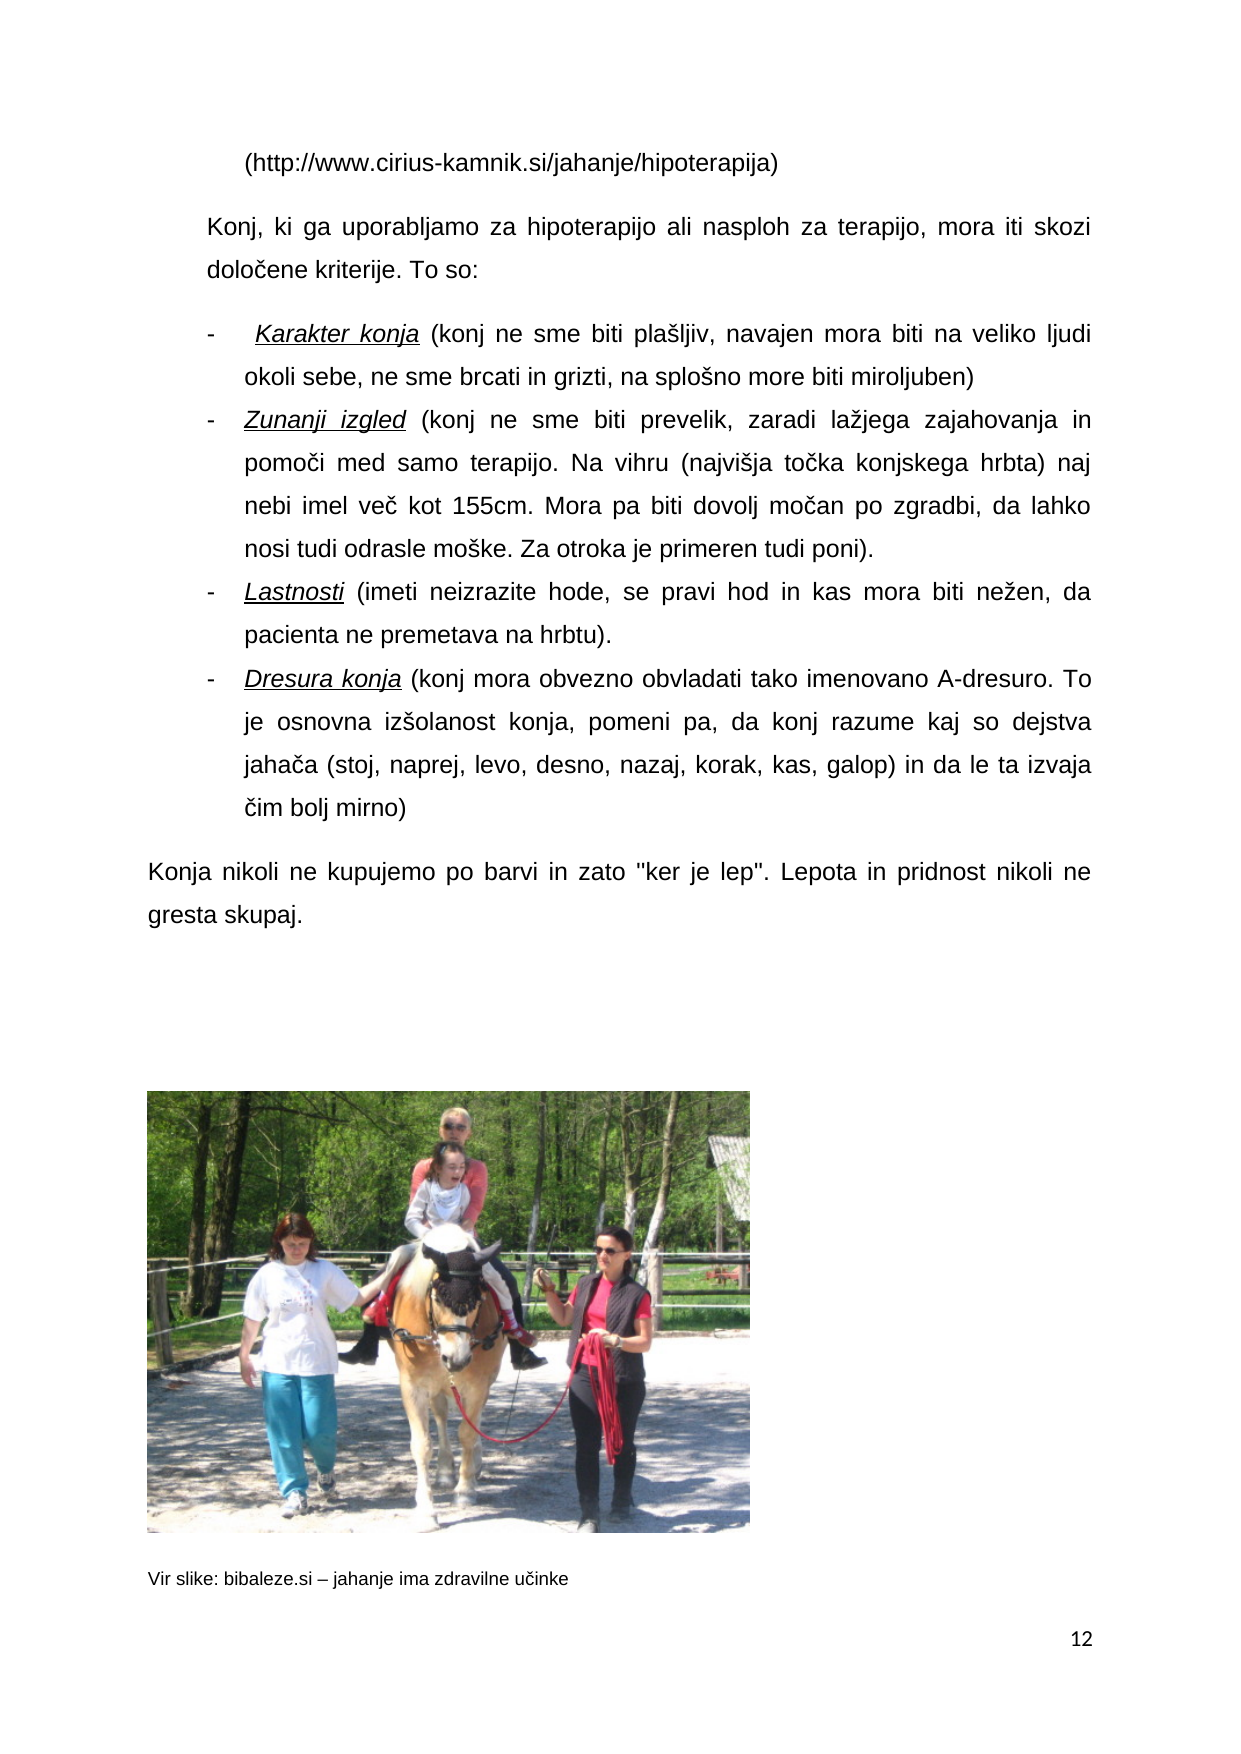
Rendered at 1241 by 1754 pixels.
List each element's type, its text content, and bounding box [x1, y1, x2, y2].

list Zunanji izgled (konj ne sme biti prevelik, zaradi lažjega zajahovanja in pomoči med samo terapijo. Na vihru (najvišja točka konjskega hrbta) naj nebi imel več kot 155cm. Mora pa biti dovolj močan po zgradbi, da lahko nosi tudi odrasle moške. Za otroka je primeren tudi poni). [207, 405, 1093, 563]
text Konja nikoli ne kupujemo po barvi in zato ''ker je lep''. Lepota in pridnost nikoli ne gresta skupaj. [148, 857, 1093, 929]
list Dresura konja (konj mora obvezno obvladati tako imenovano A-dresuro. To je osnovna izšolanost konja, pomeni pa, da konj razume kaj so dejstva jahača (stoj, naprej, levo, desno, nazaj, korak, kas, galop) in da le ta izvaja čim bolj mirno) [207, 664, 1093, 822]
picture [147, 1091, 750, 1533]
text Konj, ki ga uporabljamo za hipoterapijo ali nasploh za terapijo, mora iti skozi določene kriterije. To so: [207, 212, 1093, 283]
list Karakter konja (konj ne sme biti plašljiv, navajen mora biti na veliko ljudi okoli sebe, ne sme brcati in grizti, na splošno more biti miroljuben) [207, 319, 1093, 391]
list Lastnosti (imeti neizrazite hode, se pravi hod in kas mora biti nežen, da pacienta ne premetava na hrbtu). [207, 577, 1093, 649]
text Vir slike: bibaleze.si – jahanje ima zdravilne učinke [148, 1567, 1093, 1589]
list (http://www.cirius-kamnik.si/jahanje/hipoterapija) [244, 148, 1093, 176]
